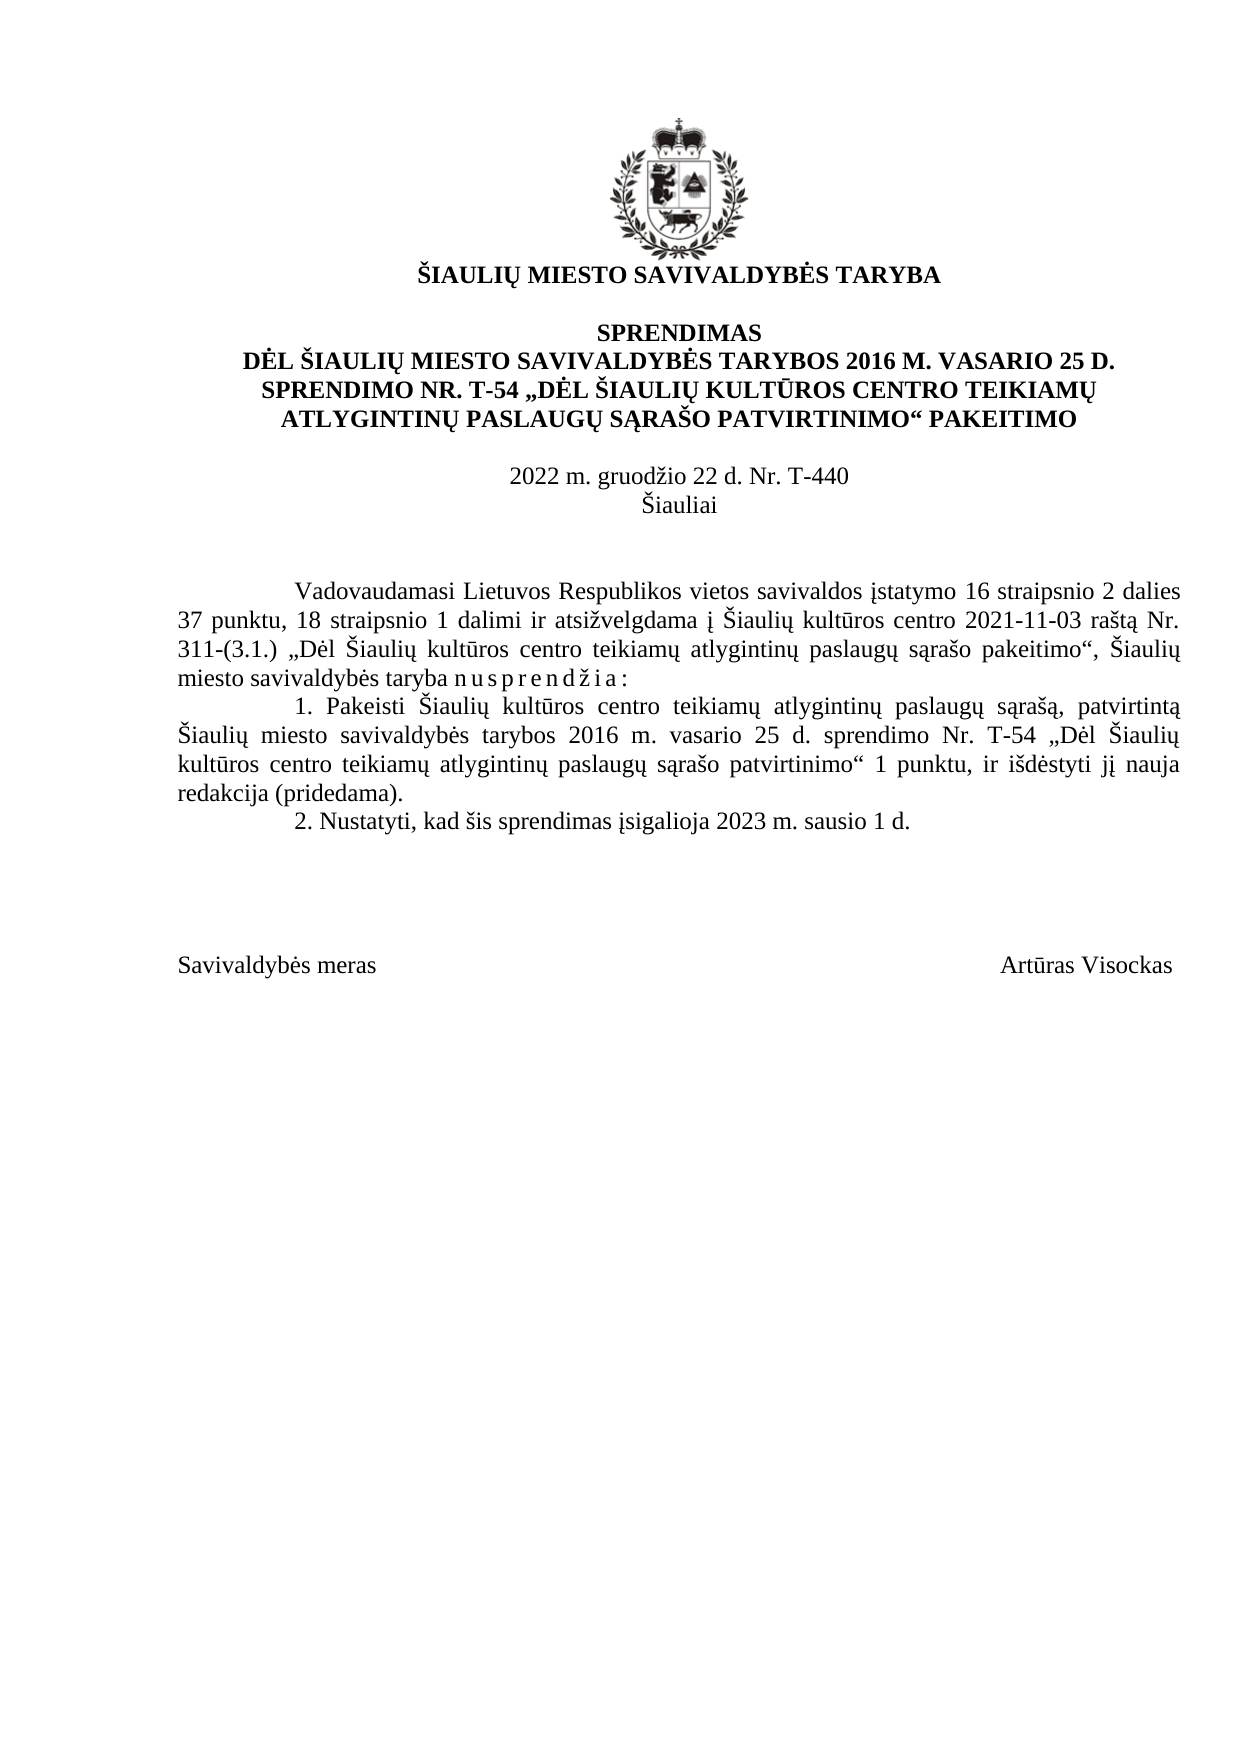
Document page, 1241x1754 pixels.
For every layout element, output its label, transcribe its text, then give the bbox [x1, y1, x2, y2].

text SPRENDIMAS [177, 318, 1181, 346]
text DĖL ŠIAULIŲ MIESTO SAVIVALDYBĖS TARYBOS 2016 M. VASARIO 25 D. SPRENDIMO NR. T-54 „DĖL ŠIAULIŲ KULTŪROS CENTRO TEIKIAMŲ ATLYGINTINŲ PASLAUGŲ SĄRAŠO PATVIRTINIMO“ PAKEITIMO [177, 346, 1181, 433]
subtitle ŠIAULIŲ MIESTO SAVIVALDYBĖS TARYBA [177, 260, 1181, 289]
text 2. Nustatyti, kad šis sprendimas įsigalioja 2023 m. sausio 1 d. [177, 806, 1181, 835]
text 2022 m. gruodžio 22 d. Nr. T-440 [177, 461, 1181, 490]
text Vadovaudamasi Lietuvos Respublikos vietos savivaldos įstatymo 16 straipsnio 2 dalies 37 punktu, 18 straipsnio 1 dalimi ir atsižvelgdama į Šiaulių kultūros centro 2021-11-03 raštą Nr. 311-(3.1.) „Dėl Šiaulių kultūros centro teikiamų atlygintinų paslaugų sąrašo pakeitimo“, Šiaulių miesto savivaldybės taryba nusprendžia: [177, 576, 1181, 691]
text 1. Pakeisti Šiaulių kultūros centro teikiamų atlygintinų paslaugų sąrašą, patvirtintą Šiaulių miesto savivaldybės tarybos 2016 m. vasario 25 d. sprendimo Nr. T-54 „Dėl Šiaulių kultūros centro teikiamų atlygintinų paslaugų sąrašo patvirtinimo“ 1 punktu, ir išdėstyti jį nauja redakcija (pridedama). [177, 691, 1181, 806]
text Savivaldybės meras Artūras Visockas [177, 950, 1181, 979]
text Šiauliai [177, 490, 1181, 519]
